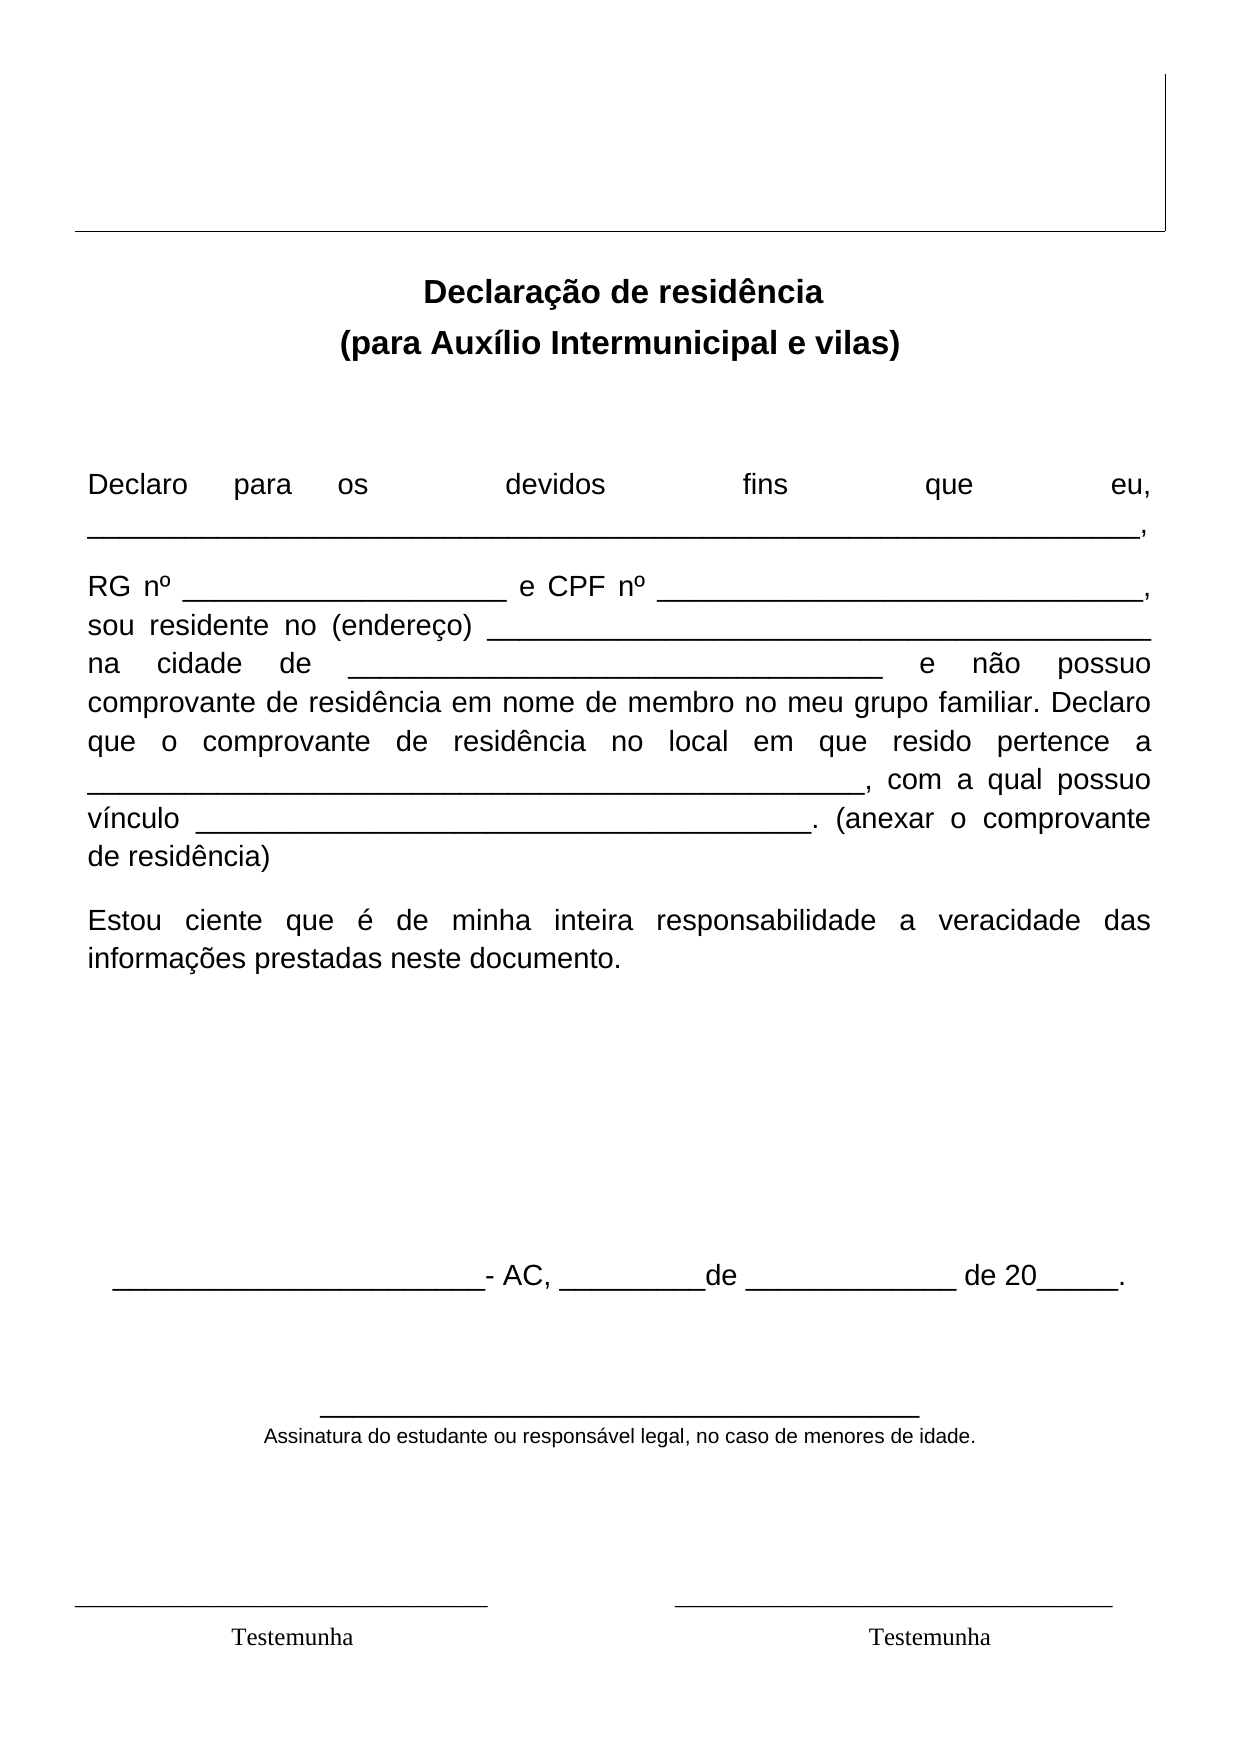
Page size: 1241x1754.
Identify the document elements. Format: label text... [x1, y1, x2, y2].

text _______________________- AC, _________de _____________ de 20_____. [81, 1258, 1159, 1292]
text _____________________________________ [81, 1385, 1159, 1419]
text RG nº ____________________ e CPF nº ______________________________, sou residente no (endereço) _________________________________________ na cidade de _________________________________ e não possuo comprovante de residência em nome de membro no meu grupo familiar. Declaro que o comprovante de residência no local em que resido pertence a ________________________________________________, com a qual possuo vínculo ______________________________________. (anexar o comprovante de residência) [87, 569, 1153, 873]
text Testemunha Testemunha [75, 1622, 1165, 1651]
text (para Auxílio Intermunicipal e vilas) [75, 323, 1165, 361]
text Declaro para os devidos fins que eu, _________________________________________________________________, [87, 467, 1153, 539]
text Declaração de residência [75, 272, 1165, 311]
text Estou ciente que é de minha inteira responsabilidade a veracidade das informações prestadas neste documento. [87, 903, 1153, 975]
text Assinatura do estudante ou responsável legal, no caso de menores de idade. [81, 1424, 1159, 1448]
text _________________________________ ___________________________________ [75, 1581, 1165, 1610]
